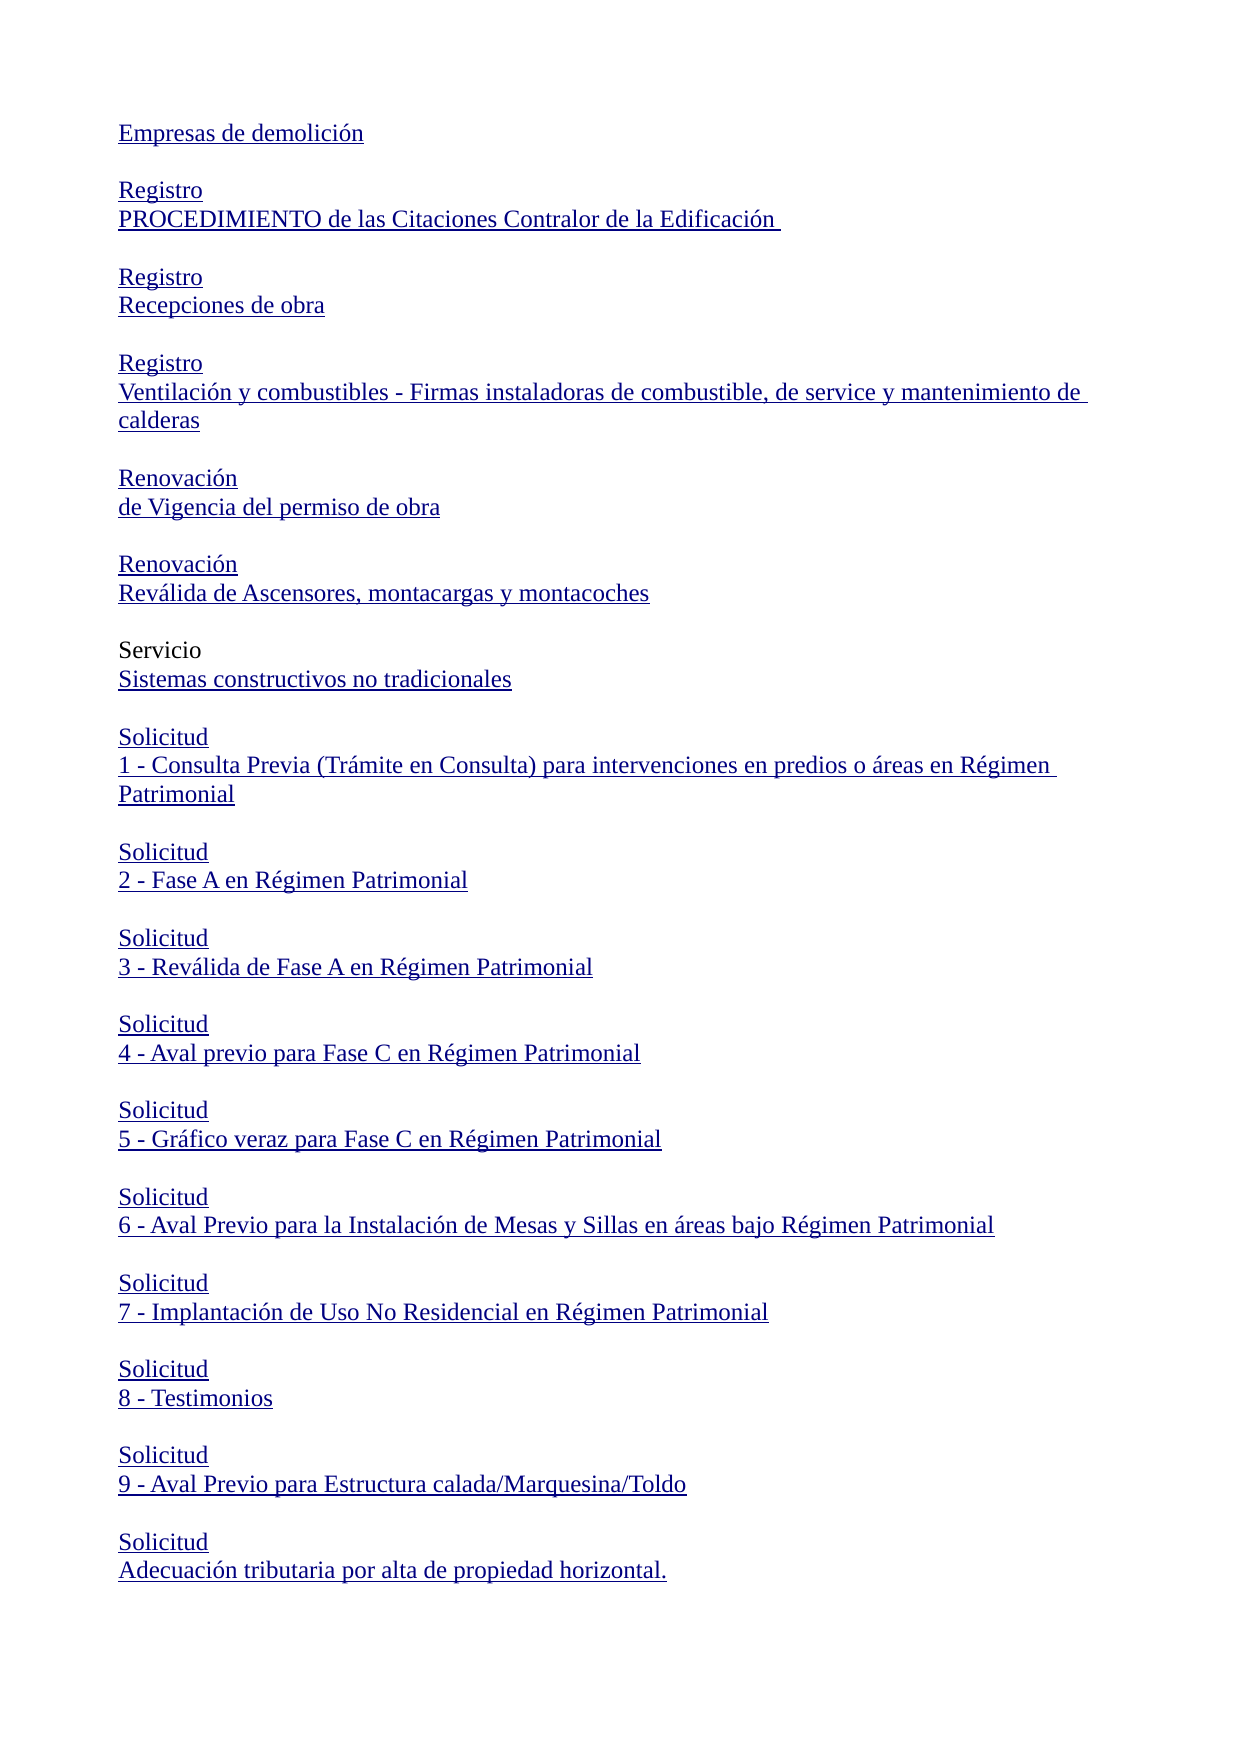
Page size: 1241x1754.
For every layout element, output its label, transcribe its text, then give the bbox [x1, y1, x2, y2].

text Solicitud [118, 1009, 1122, 1038]
text Solicitud [118, 1268, 1122, 1297]
text 8 - Testimonios [118, 1383, 1122, 1412]
text Solicitud [118, 1096, 1122, 1124]
text calderas [118, 406, 1122, 434]
text 9 - Aval Previo para Estructura calada/Marquesina/Toldo [118, 1469, 1122, 1498]
text Registro [118, 176, 1122, 204]
text Solicitud [118, 923, 1122, 952]
text Sistemas constructivos no tradicionales [118, 664, 1122, 693]
text 2 - Fase A en Régimen Patrimonial [118, 866, 1122, 894]
text Ventilación y combustibles - Firmas instaladoras de combustible, de service y mantenimiento de [118, 377, 1122, 406]
text 3 - Reválida de Fase A en Régimen Patrimonial [118, 952, 1122, 981]
text Solicitud [118, 837, 1122, 866]
text Solicitud [118, 1354, 1122, 1383]
text Solicitud [118, 1527, 1122, 1556]
text Adecuación tributaria por alta de propiedad horizontal. [118, 1556, 1122, 1584]
text Registro [118, 348, 1122, 377]
text 6 - Aval Previo para la Instalación de Mesas y Sillas en áreas bajo Régimen Patrimonial [118, 1211, 1122, 1239]
text Recepciones de obra [118, 291, 1122, 319]
text Registro [118, 262, 1122, 291]
text Empresas de demolición [118, 118, 1122, 147]
text 5 - Gráfico veraz para Fase C en Régimen Patrimonial [118, 1124, 1122, 1153]
text Renovación [118, 463, 1122, 492]
text Renovación [118, 549, 1122, 578]
text PROCEDIMIENTO de las Citaciones Contralor de la Edificación [118, 204, 1122, 233]
text Servicio [118, 636, 1122, 664]
text 4 - Aval previo para Fase C en Régimen Patrimonial [118, 1038, 1122, 1067]
text Reválida de Ascensores, montacargas y montacoches [118, 578, 1122, 607]
text 7 - Implantación de Uso No Residencial en Régimen Patrimonial [118, 1297, 1122, 1326]
text Solicitud [118, 1182, 1122, 1211]
text de Vigencia del permiso de obra [118, 492, 1122, 521]
text Solicitud [118, 1441, 1122, 1469]
text 1 - Consulta Previa (Trámite en Consulta) para intervenciones en predios o áreas en Régimen Patrimonial [118, 751, 1122, 808]
text Solicitud [118, 722, 1122, 751]
